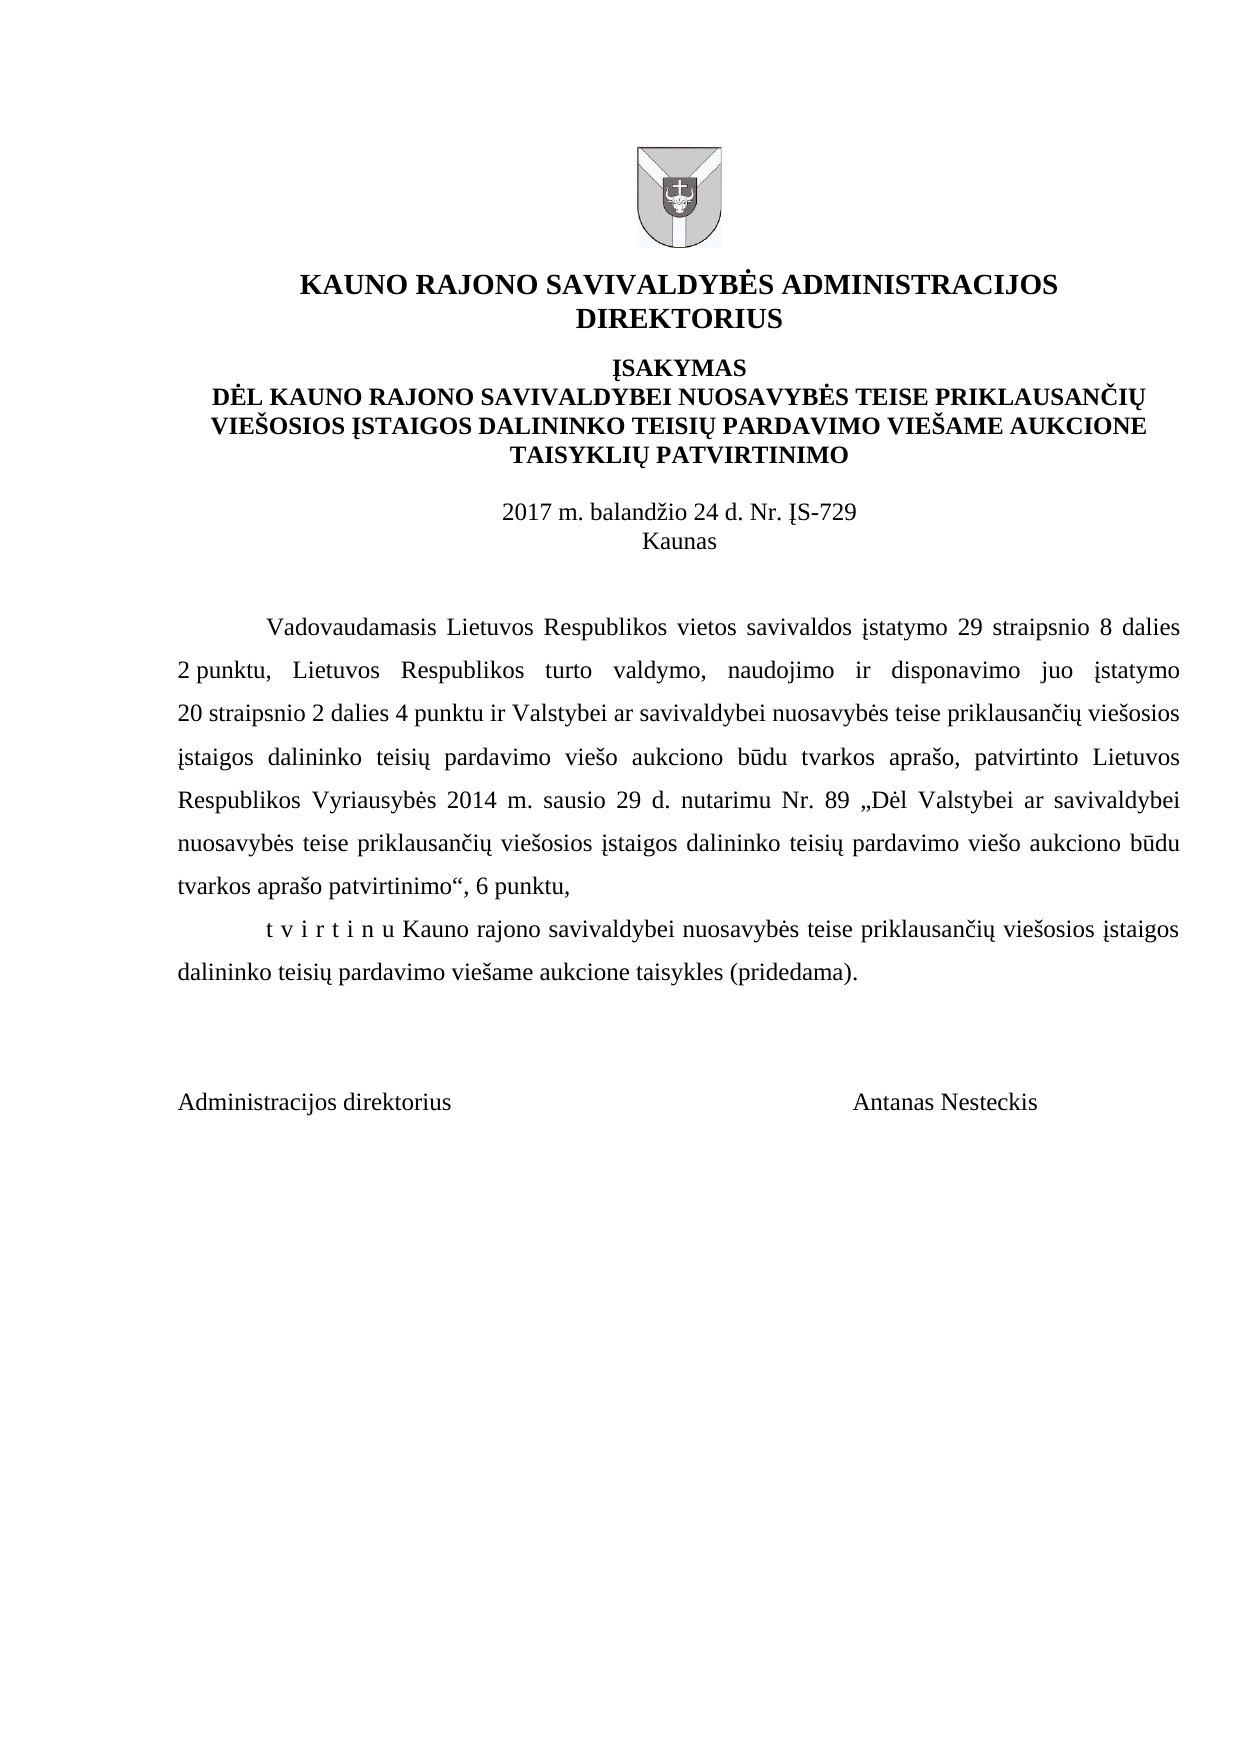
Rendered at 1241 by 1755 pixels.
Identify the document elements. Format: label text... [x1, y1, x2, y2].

text DIREKTORIUS [177, 301, 1181, 334]
text t v i r t i n u Kauno rajono savivaldybei nuosavybės teise priklausančių viešosios įstaigos dalininko teisių pardavimo viešame aukcione taisykles (pridedama). [177, 914, 1181, 986]
text Kaunas [177, 526, 1181, 555]
text Vadovaudamasis Lietuvos Respublikos vietos savivaldos įstatymo 29 straipsnio 8 dalies 2 punktu, Lietuvos Respublikos turto valdymo, naudojimo ir disponavimo juo įstatymo 20 straipsnio 2 dalies 4 punktu ir Valstybei ar savivaldybei nuosavybės teise priklausančių viešosios įstaigos dalininko teisių pardavimo viešo aukciono būdu tvarkos aprašo, patvirtinto Lietuvos Respublikos Vyriausybės 2014 m. sausio 29 d. nutarimu Nr. 89 „Dėl Valstybei ar savivaldybei nuosavybės teise priklausančių viešosios įstaigos dalininko teisių pardavimo viešo aukciono būdu tvarkos aprašo patvirtinimo“, 6 punktu, [177, 612, 1181, 900]
text 2017 m. balandžio 24 d. Nr. ĮS-729 [177, 497, 1181, 526]
text Administracijos direktorius Antanas Nesteckis [177, 1087, 1181, 1115]
text KAUNO RAJONO SAVIVALDYBĖS ADMINISTRACIJOS [177, 267, 1181, 301]
text DĖL KAUNO RAJONO SAVIVALDYBEI NUOSAVYBĖS TEISE PRIKLAUSANČIŲ VIEŠOSIOS ĮSTAIGOS DALININKO TEISIŲ PARDAVIMO VIEŠAME AUKCIONE TAISYKLIŲ PATVIRTINIMO [177, 382, 1181, 468]
text ĮSAKYMAS [177, 353, 1181, 382]
